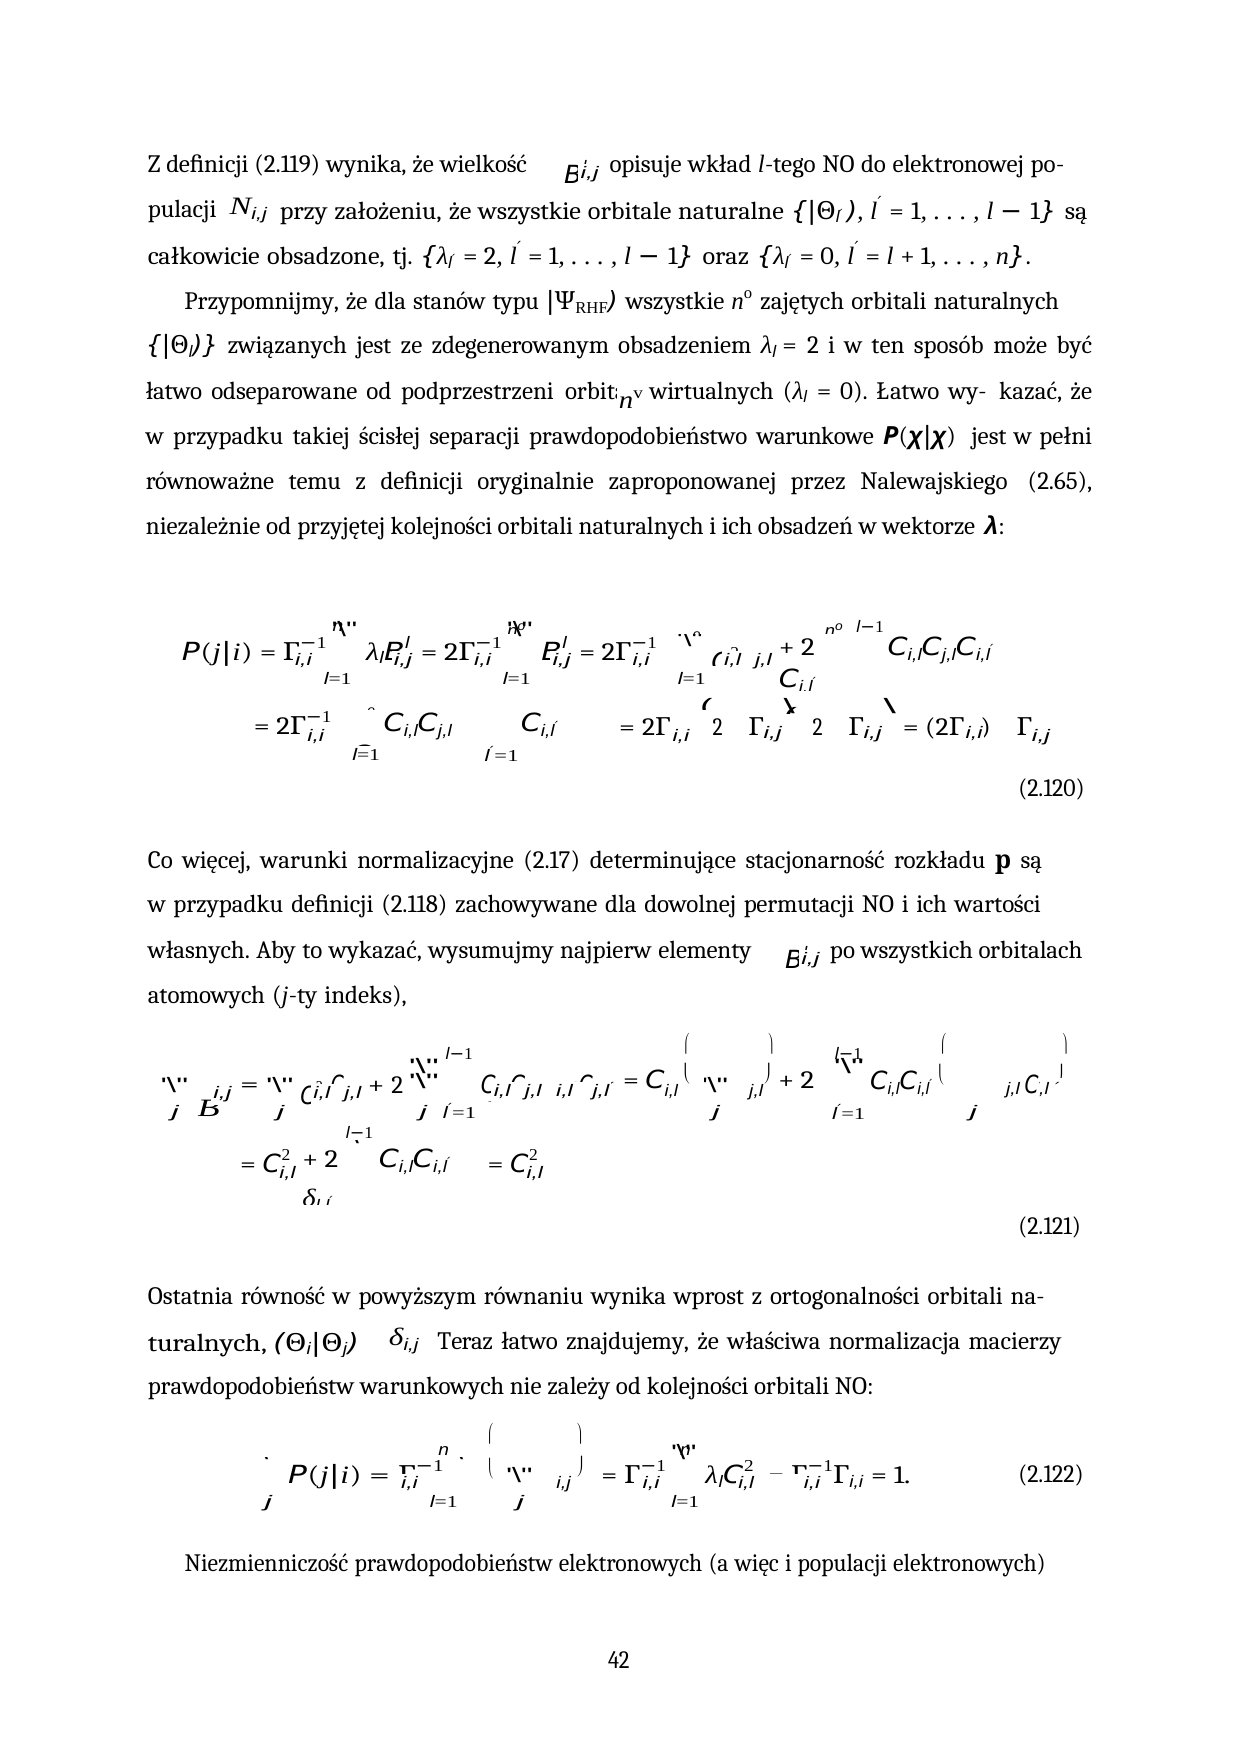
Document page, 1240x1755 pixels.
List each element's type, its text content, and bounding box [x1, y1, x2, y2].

text przy założeniu, że wszystkie orbitale naturalne {|Θl′ ), l′ = 1, . . . , l − 1} są [279, 194, 1094, 226]
text w przypadku deﬁnicji (2.118) zachowywane dla dowolnej permutacji NO i ich wartości [148, 889, 1094, 918]
text '\" C2 C2 [677, 634, 767, 667]
text i,i [965, 724, 984, 742]
text '\" '\" [408, 1061, 476, 1092]
text i,l j,l [724, 651, 774, 669]
text l=1 [323, 670, 353, 688]
text pulacji [148, 196, 221, 223]
text i,i [307, 727, 326, 745]
text  [943, 1046, 961, 1054]
text j [517, 1493, 526, 1511]
text no [335, 691, 377, 719]
text Ni,j [229, 197, 269, 225]
text δi,j . [389, 1328, 428, 1359]
text Ci,lCi,l′  j,l j,l  [1039, 1072, 1082, 1100]
text i,l j,l [493, 1082, 543, 1100]
text Z deﬁnicji (2.119) wynika, że wielkość [148, 151, 557, 178]
text no [447, 691, 512, 710]
text Bl [564, 149, 588, 179]
text no [660, 615, 702, 643]
text j [277, 1103, 286, 1121]
text l=1 [671, 1493, 701, 1511]
text i,j [580, 164, 600, 182]
text '\" Bl [506, 1457, 564, 1491]
text ′ [1055, 1080, 1062, 1094]
text '\" P(j|i) = Γ−1 '\" λl [253, 1457, 484, 1492]
text i,l [279, 1164, 297, 1182]
text = 2Γ 2 Γ 2 Γ = (2Γ ) Γ . [619, 714, 1061, 744]
text własnych. Aby to wykazać, wysumujmy najpierw elementy [148, 937, 778, 964]
text = 2Γ−1 [254, 710, 332, 741]
text = [240, 1071, 261, 1098]
text P(j|i) = Γ−1 '\" λlBl = 2Γ−1 '\" Bl = 2Γ−1 [182, 634, 657, 667]
text nv [619, 375, 644, 404]
text Ostatnia równość w powyższym równaniu wynika wprost z ortogonalności orbitali na- [148, 1283, 1094, 1310]
text Bl [789, 959, 798, 964]
text l′=1 [832, 1101, 867, 1123]
text  [686, 1046, 704, 1054]
text no [507, 614, 527, 634]
text i,j [801, 950, 821, 968]
text Bl [570, 167, 578, 172]
text  [1066, 1046, 1082, 1054]
text = Γ−1 '\" λlC2 = Γ−1Γi,i = 1. [601, 1457, 914, 1490]
text '\" Bl '\" [160, 1068, 298, 1098]
text i,j [552, 651, 572, 669]
text i,i [295, 651, 314, 669]
text i,l i,i [738, 1474, 822, 1492]
text l′=1 [443, 1101, 478, 1122]
text (2.121) [1018, 1212, 1094, 1239]
text i,i [401, 1474, 420, 1492]
text l−1 [858, 1051, 867, 1061]
text = Ci,l  [623, 1071, 704, 1102]
text j [171, 1103, 181, 1121]
text C2 2 [303, 1088, 311, 1099]
text i,l j,l [556, 1082, 611, 1100]
text (2.122) [1018, 1461, 1094, 1488]
text  [581, 1435, 596, 1444]
text i,j [863, 724, 883, 742]
text opisuje wkład l-tego NO do elektronowej po- [609, 151, 1094, 178]
text l=1 [503, 670, 533, 688]
text l−1 [346, 1131, 480, 1141]
text l′=1 [484, 744, 520, 765]
text po wszystkich orbitalach [829, 937, 1094, 964]
text Bl [568, 174, 577, 179]
text i,j [394, 651, 414, 669]
text i,j  [556, 1473, 596, 1492]
text całkowicie obsadzone, tj. {λl′ = 2, l′ = 1, . . . , l − 1} oraz {λl′ = 0, l′ = l + 1, . . . , n}. [148, 239, 1094, 271]
text '\" [832, 1061, 867, 1076]
text l−1 [856, 617, 886, 634]
text l−1 [836, 1051, 857, 1061]
text δi,j . [389, 1328, 399, 1344]
text −1 −1 [672, 710, 749, 714]
text Bl [785, 935, 809, 964]
text C + 2 [331, 1071, 407, 1099]
text Przypomnijmy, że dla stanów typu |ΨRHF) wszystkie no zajętych orbitali naturalnych [184, 283, 1094, 317]
text (2.120) [1018, 775, 1094, 802]
text i,j [213, 1084, 233, 1102]
text −1 [824, 710, 849, 714]
text C [579, 1072, 594, 1082]
text '\" C2 [702, 1068, 761, 1101]
text j [419, 1103, 429, 1121]
text l=1 [429, 1493, 459, 1511]
text \ ( [790, 707, 814, 714]
text l=1 [678, 670, 708, 688]
text n [438, 1441, 451, 1457]
text C [1024, 1072, 1039, 1099]
text turalnych, (Θi|Θj) = [148, 1328, 379, 1359]
text Bl [791, 952, 799, 957]
text i,i [474, 651, 493, 669]
text l−1 [445, 1051, 476, 1061]
text = C2 [240, 1148, 291, 1179]
text  [490, 1435, 508, 1444]
text C C C [481, 1090, 491, 1101]
text no [824, 614, 845, 634]
text i,j [1032, 727, 1052, 745]
text j,l + 2 [749, 1071, 830, 1102]
text Co więcej, warunki normalizacyjne (2.17) determinujące stacjonarność rozkładu p są [148, 846, 1094, 874]
text l=1 [352, 746, 382, 764]
text ′ [609, 1080, 616, 1094]
text atomowych (j-ty indeks), [148, 980, 778, 1009]
text 42 [608, 1647, 634, 1674]
text i,l [526, 1164, 544, 1182]
text i,i [672, 727, 691, 745]
text −1 2 [993, 710, 1043, 714]
text n [332, 617, 345, 634]
text  [487, 1457, 504, 1481]
text prawdopodobieństw warunkowych nie zależy od kolejności orbitali NO: [148, 1373, 907, 1400]
text C2 2 [300, 1068, 356, 1099]
text + 2 '\" Ci,lCi,l′ δl,l′ [302, 1141, 480, 1204]
text i,i [632, 651, 651, 669]
text C C C [481, 1072, 558, 1101]
text  [772, 1046, 788, 1054]
text j [969, 1103, 979, 1121]
text i,l j,l [313, 1084, 363, 1102]
text j [712, 1103, 722, 1121]
text '\" Ci,lCj,l '\" Ci,l′ Cj,l′ [351, 710, 596, 745]
text j [264, 1493, 274, 1511]
text n [680, 1441, 692, 1457]
text {|Θl)} związanych jest ze zdegenerowanym obsadzeniem λl = 2 i w ten sposób może być łatwo odseparowane od podprzestrzeni orbitali wirtualnych (λl = 0). Łatwo wy- kazać, że w przypadku takiej ścisłej separacji prawdopodobieństwo warunkowe P(χ|χ) jest w pełni równoważne temu z deﬁnicji oryginalnie zaproponowanej przez Nalewajskiego (2.65), niezależnie od przyjętej kolejności orbitali naturalnych i ich obsadzeń w wektorze λ: [146, 318, 1093, 544]
text + 2 '\" '\" Ci,lCj,lCi,l′ Cj,l′ [778, 634, 1027, 691]
text \ [883, 707, 898, 714]
text Niezmienniczość prawdopodobieństw elektronowych (a więc i populacji elektronowych) [184, 1550, 1094, 1577]
text Teraz łatwo znajdujemy, że właściwa normalizacja macierzy [437, 1328, 1094, 1355]
text i,j [763, 724, 783, 742]
text i,i [642, 1474, 661, 1492]
text '\" C [959, 1068, 1008, 1072]
text = C2 . [487, 1148, 553, 1181]
text Ci,lCi,l′  j,l j,l  [870, 1072, 1022, 1100]
